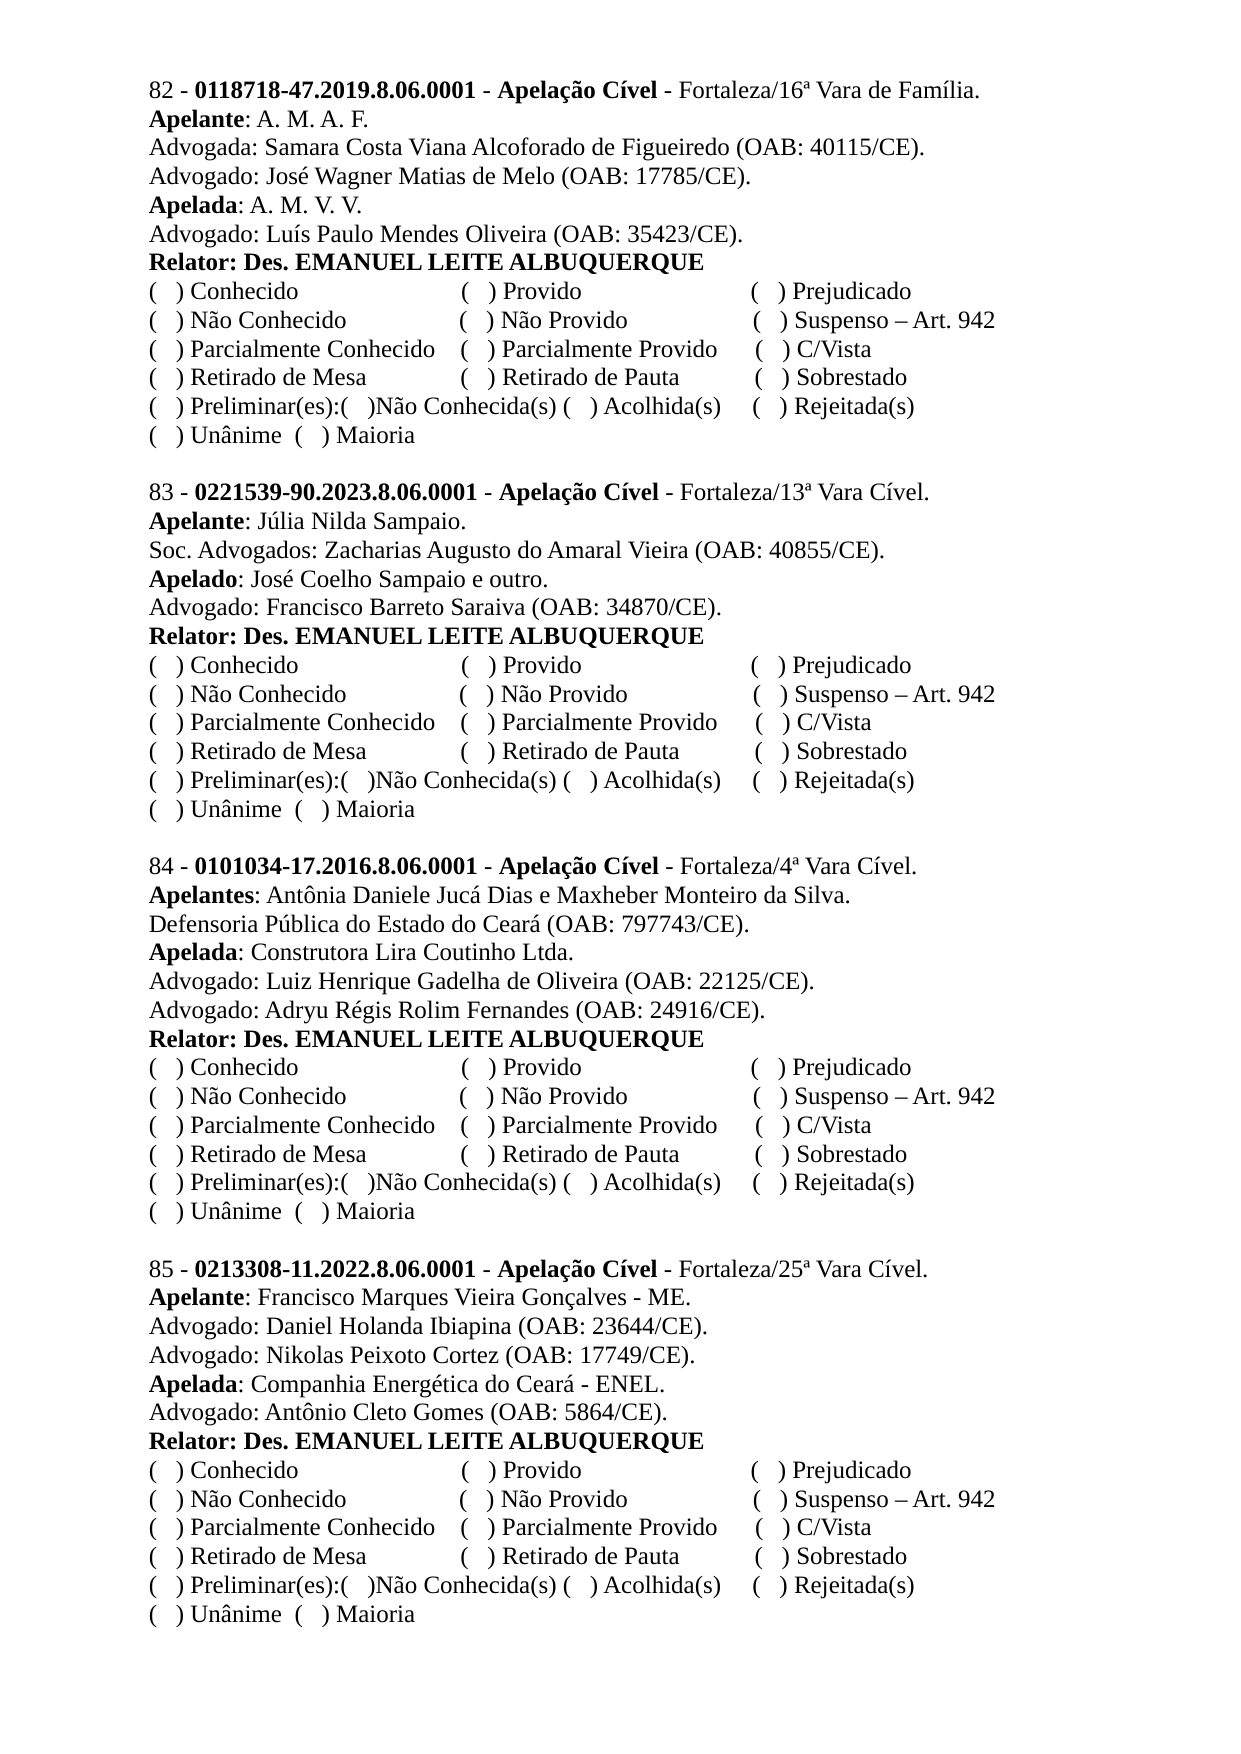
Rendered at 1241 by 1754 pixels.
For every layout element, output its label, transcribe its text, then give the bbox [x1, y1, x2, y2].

text ( ) Conhecido ( ) Provido ( ) Prejudicado [148, 1052, 1141, 1081]
text Apelante: A. M. A. F. [148, 104, 1141, 132]
text ( ) Unânime ( ) Maioria [148, 794, 1158, 822]
text Apelante: Francisco Marques Vieira Gonçalves - ME. [148, 1282, 1141, 1311]
text Advogada: Samara Costa Viana Alcoforado de Figueiredo (OAB: 40115/CE). [148, 132, 1141, 161]
text ( ) Conhecido ( ) Provido ( ) Prejudicado [148, 650, 1141, 679]
text Relator: Des. EMANUEL LEITE ALBUQUERQUE [148, 247, 1141, 276]
text Advogado: Luís Paulo Mendes Oliveira (OAB: 35423/CE). [148, 219, 1141, 247]
text Advogado: Antônio Cleto Gomes (OAB: 5864/CE). [148, 1397, 1141, 1426]
text ( ) Não Conhecido ( ) Não Provido ( ) Suspenso – Art. 942 [148, 305, 1158, 334]
text ( ) Preliminar(es):( )Não Conhecida(s) ( ) Acolhida(s) ( ) Rejeitada(s) [148, 1167, 1158, 1196]
text ( ) Parcialmente Conhecido ( ) Parcialmente Provido ( ) C/Vista [148, 1512, 1158, 1541]
text Defensoria Pública do Estado do Ceará (OAB: 797743/CE). [148, 909, 1141, 937]
text ( ) Não Conhecido ( ) Não Provido ( ) Suspenso – Art. 942 [148, 1081, 1158, 1110]
text Advogado: José Wagner Matias de Melo (OAB: 17785/CE). [148, 161, 1141, 190]
text ( ) Parcialmente Conhecido ( ) Parcialmente Provido ( ) C/Vista [148, 334, 1158, 362]
text Relator: Des. EMANUEL LEITE ALBUQUERQUE [148, 621, 1141, 650]
text 84 - 0101034-17.2016.8.06.0001 - Apelação Cível - Fortaleza/4ª Vara Cível. [148, 851, 1141, 880]
text ( ) Unânime ( ) Maioria [148, 1196, 1158, 1225]
text Advogado: Daniel Holanda Ibiapina (OAB: 23644/CE). [148, 1311, 1141, 1340]
text Advogado: Nikolas Peixoto Cortez (OAB: 17749/CE). [148, 1340, 1141, 1369]
text ( ) Retirado de Mesa ( ) Retirado de Pauta ( ) Sobrestado [148, 736, 1158, 765]
text ( ) Retirado de Mesa ( ) Retirado de Pauta ( ) Sobrestado [148, 1541, 1158, 1570]
text Advogado: Adryu Régis Rolim Fernandes (OAB: 24916/CE). [148, 995, 1141, 1024]
text Soc. Advogados: Zacharias Augusto do Amaral Vieira (OAB: 40855/CE). [148, 535, 1141, 564]
text Apelada: Companhia Energética do Ceará - ENEL. [148, 1369, 1141, 1397]
text Apelado: José Coelho Sampaio e outro. [148, 564, 1141, 592]
text Apelada: Construtora Lira Coutinho Ltda. [148, 937, 1141, 966]
text Advogado: Luiz Henrique Gadelha de Oliveira (OAB: 22125/CE). [148, 966, 1141, 995]
text Apelantes: Antônia Daniele Jucá Dias e Maxheber Monteiro da Silva. [148, 880, 1141, 909]
text Apelante: Júlia Nilda Sampaio. [148, 506, 1141, 535]
text Apelada: A. M. V. V. [148, 190, 1141, 219]
text ( ) Preliminar(es):( )Não Conhecida(s) ( ) Acolhida(s) ( ) Rejeitada(s) [148, 1570, 1158, 1599]
text Relator: Des. EMANUEL LEITE ALBUQUERQUE [148, 1024, 1141, 1052]
text 85 - 0213308-11.2022.8.06.0001 - Apelação Cível - Fortaleza/25ª Vara Cível. [148, 1254, 1141, 1282]
text ( ) Não Conhecido ( ) Não Provido ( ) Suspenso – Art. 942 [148, 1484, 1158, 1512]
text ( ) Conhecido ( ) Provido ( ) Prejudicado [148, 276, 1141, 305]
text ( ) Parcialmente Conhecido ( ) Parcialmente Provido ( ) C/Vista [148, 707, 1158, 736]
text 82 - 0118718-47.2019.8.06.0001 - Apelação Cível - Fortaleza/16ª Vara de Família. [148, 75, 1141, 104]
text ( ) Preliminar(es):( )Não Conhecida(s) ( ) Acolhida(s) ( ) Rejeitada(s) [148, 391, 1158, 420]
text ( ) Conhecido ( ) Provido ( ) Prejudicado [148, 1455, 1141, 1484]
text Relator: Des. EMANUEL LEITE ALBUQUERQUE [148, 1426, 1141, 1455]
text ( ) Unânime ( ) Maioria [148, 1599, 1158, 1627]
text 83 - 0221539-90.2023.8.06.0001 - Apelação Cível - Fortaleza/13ª Vara Cível. [148, 477, 1141, 506]
text ( ) Retirado de Mesa ( ) Retirado de Pauta ( ) Sobrestado [148, 1139, 1158, 1167]
text Advogado: Francisco Barreto Saraiva (OAB: 34870/CE). [148, 592, 1141, 621]
text ( ) Unânime ( ) Maioria [148, 420, 1158, 449]
text ( ) Parcialmente Conhecido ( ) Parcialmente Provido ( ) C/Vista [148, 1110, 1158, 1139]
text ( ) Retirado de Mesa ( ) Retirado de Pauta ( ) Sobrestado [148, 362, 1158, 391]
text ( ) Preliminar(es):( )Não Conhecida(s) ( ) Acolhida(s) ( ) Rejeitada(s) [148, 765, 1158, 794]
text ( ) Não Conhecido ( ) Não Provido ( ) Suspenso – Art. 942 [148, 679, 1158, 707]
